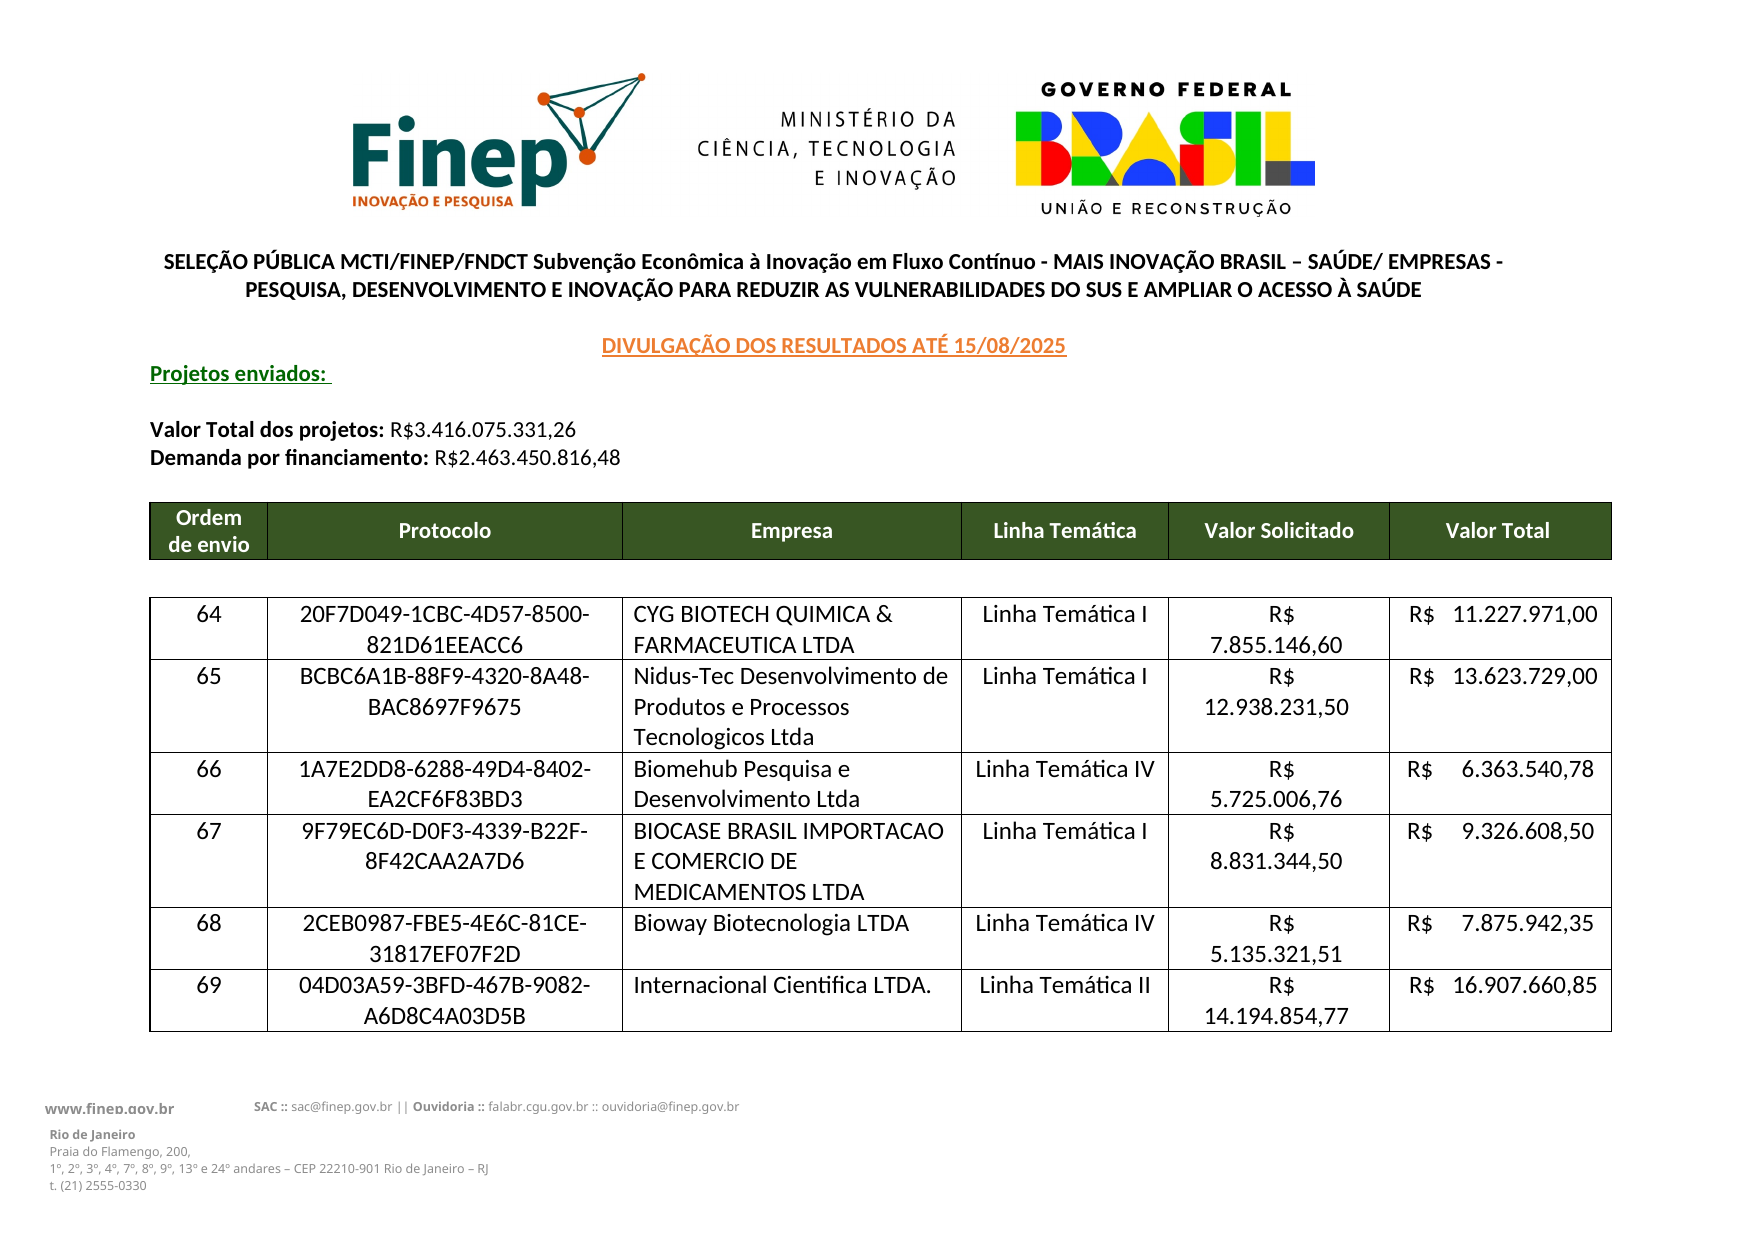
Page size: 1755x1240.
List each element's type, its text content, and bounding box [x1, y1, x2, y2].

table_cell R$ 12.938.231,50 [1169, 660, 1389, 752]
table_cell R$ 5.725.006,76 [1169, 753, 1389, 814]
table_cell 64 [151, 598, 267, 659]
table_cell Bioway Biotecnologia LTDA [623, 908, 961, 969]
table_cell Biomehub Pesquisa e Desenvolvimento Ltda [623, 753, 961, 814]
table_cell Nidus-Tec Desenvolvimento de Produtos e Processos Tecnologicos Ltda [623, 660, 961, 752]
table_cell CYG BIOTECH QUIMICA & FARMACEUTICA LTDA [623, 598, 961, 659]
table_cell 20F7D049-1CBC-4D57-8500-821D61EEACC6 [268, 598, 622, 659]
table_cell 2CEB0987-FBE5-4E6C-81CE-31817EF07F2D [268, 908, 622, 969]
table_cell 65 [151, 660, 267, 752]
table_cell Internacional Cientifica LTDA. [623, 970, 961, 1031]
table_cell 67 [151, 815, 267, 907]
table_cell 1A7E2DD8-6288-49D4-8402-EA2CF6F83BD3 [268, 753, 622, 814]
table_cell Linha Temática IV [962, 908, 1168, 969]
table_cell 9F79EC6D-D0F3-4339-B22F-8F42CAA2A7D6 [268, 815, 622, 907]
table_cell R$ 16.907.660,85 [1390, 970, 1611, 1031]
table_cell Linha Temática I [962, 815, 1168, 907]
table_cell Linha Temática II [962, 970, 1168, 1031]
table_cell R$ 9.326.608,50 [1390, 815, 1611, 907]
table_cell R$ 5.135.321,51 [1169, 908, 1389, 969]
table_cell 04D03A59-3BFD-467B-9082-A6D8C4A03D5B [268, 970, 622, 1031]
table_cell Linha Temática I [962, 598, 1168, 659]
table_cell R$ 6.363.540,78 [1390, 753, 1611, 814]
table_cell 69 [151, 970, 267, 1031]
table_cell R$ 8.831.344,50 [1169, 815, 1389, 907]
table_cell Linha Temática IV [962, 753, 1168, 814]
table_cell 68 [151, 908, 267, 969]
table_cell Linha Temática I [962, 660, 1168, 752]
table_cell R$ 7.875.942,35 [1390, 908, 1611, 969]
table_cell R$ 7.855.146,60 [1169, 598, 1389, 659]
table_cell 66 [151, 753, 267, 814]
table_cell R$ 14.194.854,77 [1169, 970, 1389, 1031]
table_cell R$ 11.227.971,00 [1390, 598, 1611, 659]
table_cell BCBC6A1B-88F9-4320-8A48-BAC8697F9675 [268, 660, 622, 752]
table_cell R$ 13.623.729,00 [1390, 660, 1611, 752]
table_cell BIOCASE BRASIL IMPORTACAO E COMERCIO DE MEDICAMENTOS LTDA [623, 815, 961, 907]
